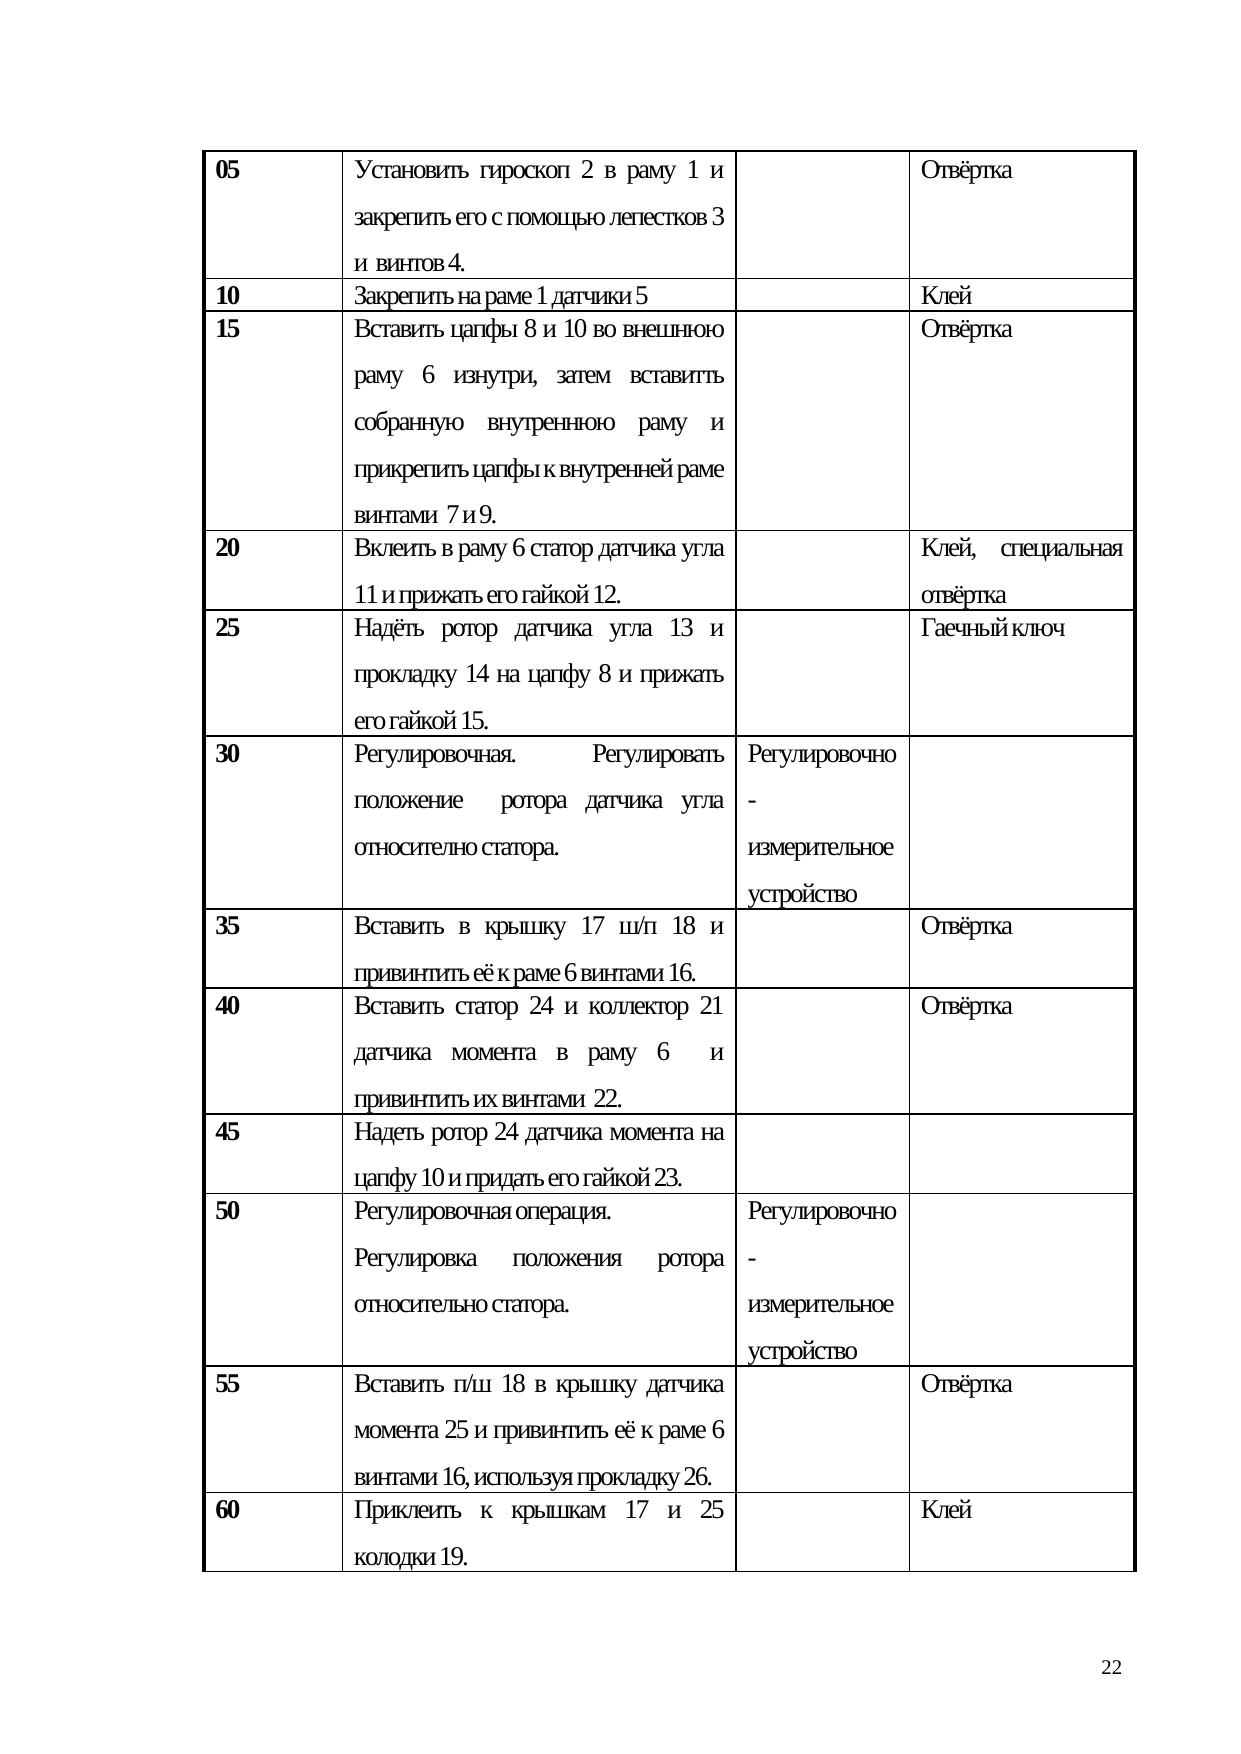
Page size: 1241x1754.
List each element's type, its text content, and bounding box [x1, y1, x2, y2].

table_cell [737, 910, 909, 987]
table_cell Закрепить на раме 1 датчики 5 [343, 279, 735, 310]
table_cell [737, 279, 909, 310]
table_cell Надёть ротор датчика угла 13 и прокладку 14 на цапфу 8 и прижать его гайкой 15. [343, 611, 735, 735]
table_cell [910, 1194, 1133, 1365]
table_cell [737, 1493, 909, 1571]
table_cell Регулировочная. Регулировать положение ротора датчика угла относително статора. [343, 737, 735, 908]
table_cell 30 [206, 737, 342, 908]
table_cell [737, 1115, 909, 1193]
table_cell 15 [206, 312, 342, 530]
table_cell Клей [910, 279, 1133, 310]
table_cell Вставить цапфы 8 и 10 во внешнюю раму 6 изнутри, затем вставитть собранную внутреннюю раму и прикрепить цапфы к внутренней раме винтами 7 и 9. [343, 312, 735, 530]
table_cell 55 [206, 1367, 342, 1491]
table_cell Отвёртка [910, 1367, 1133, 1491]
table_cell Клей, специальная отвёртка [910, 531, 1133, 609]
table_cell Отвёртка [910, 312, 1133, 530]
table_cell Установить гироскоп 2 в раму 1 и закрепить его с помощью лепестков 3 и винтов 4. [343, 152, 735, 278]
table_cell [737, 1367, 909, 1491]
table_cell Приклеить к крышкам 17 и 25 колодки 19. [343, 1493, 735, 1571]
table_cell [737, 989, 909, 1113]
table_cell 25 [206, 611, 342, 735]
table_cell [737, 531, 909, 609]
table_cell Вставить в крышку 17 ш/п 18 и привинтить её к раме 6 винтами 16. [343, 910, 735, 987]
table_cell Отвёртка [910, 989, 1133, 1113]
table_cell Вклеить в раму 6 статор датчика угла 11 и прижать его гайкой 12. [343, 531, 735, 609]
table_cell Отвёртка [910, 910, 1133, 987]
table_cell 40 [206, 989, 342, 1113]
table_cell 35 [206, 910, 342, 987]
table_cell [737, 611, 909, 735]
table_cell 45 [206, 1115, 342, 1193]
table_cell 20 [206, 531, 342, 609]
table_cell [737, 312, 909, 530]
table_cell 10 [206, 279, 342, 310]
table_cell Клей [910, 1493, 1133, 1571]
table_cell [737, 152, 909, 278]
table_cell [910, 737, 1133, 908]
table_cell 50 [206, 1194, 342, 1365]
table_cell Регулировочно -измерительное устройство [737, 737, 909, 908]
table_cell Вставить п/ш 18 в крышку датчика момента 25 и привинтить её к раме 6 винтами 16, используя прокладку 26. [343, 1367, 735, 1491]
table_cell Регулировочно-измерительное устройство [737, 1194, 909, 1365]
table_cell Регулировочная операция. Регулировка положения ротора относительно статора. [343, 1194, 735, 1365]
table_cell 60 [206, 1493, 342, 1571]
table_cell Отвёртка [910, 152, 1133, 278]
table_cell Надеть ротор 24 датчика момента на цапфу 10 и придать его гайкой 23. [343, 1115, 735, 1193]
table_cell 05 [206, 152, 342, 278]
table_cell [910, 1115, 1133, 1193]
table_cell Гаечный ключ [910, 611, 1133, 735]
table_cell Вставить статор 24 и коллектор 21 датчика момента в раму 6 и привинтить их винтами 22. [343, 989, 735, 1113]
